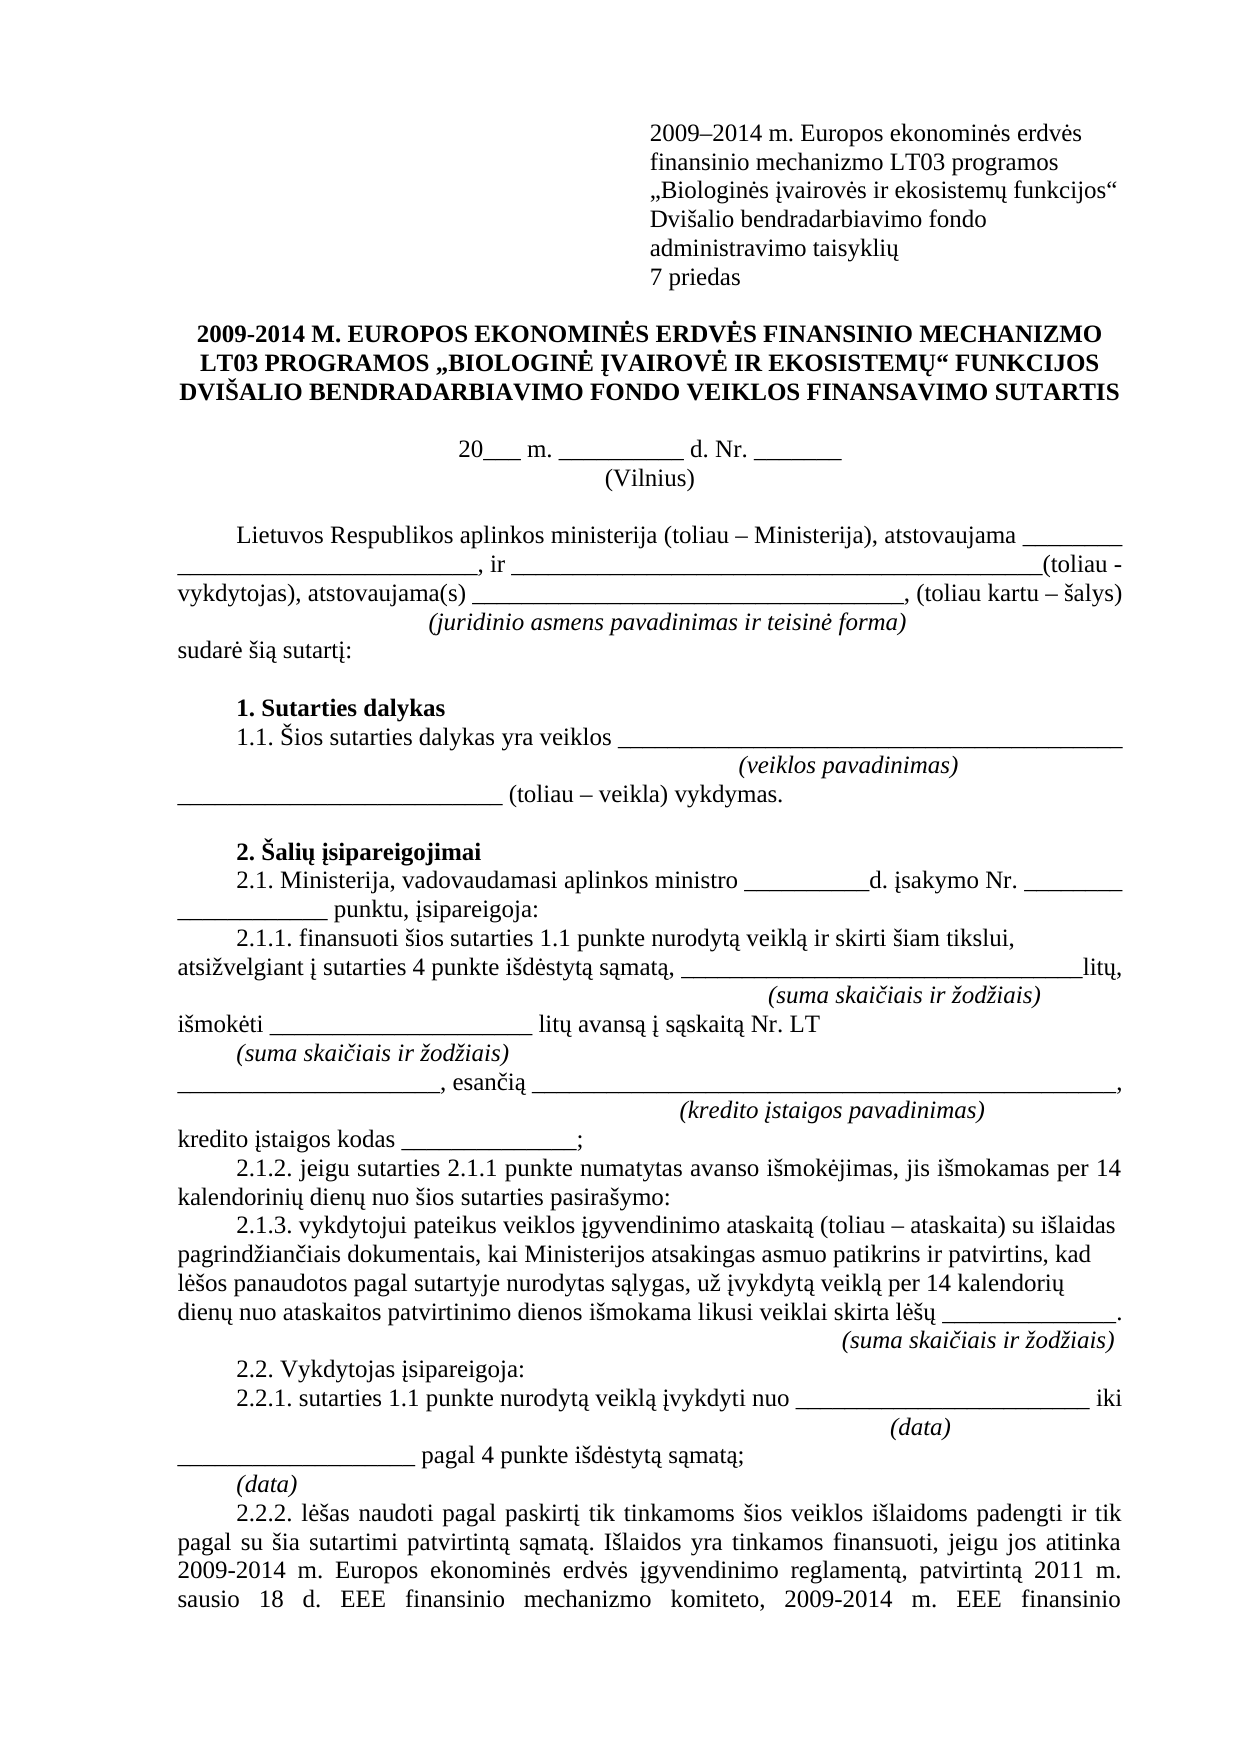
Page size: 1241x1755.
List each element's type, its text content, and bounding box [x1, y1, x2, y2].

text sudarė šią sutartį: [177, 636, 1122, 664]
text atsižvelgiant į sutarties 4 punkte išdėstytą sąmatą, litų, [177, 952, 1122, 981]
text ________________________, ir (toliau - [177, 549, 1122, 578]
text __________________________ (toliau – veikla) vykdymas. [177, 779, 1122, 808]
text 20___ m. __________ d. Nr. _______ [177, 434, 1122, 463]
text dienų nuo ataskaitos patvirtinimo dienos išmokama likusi veiklai skirta lėšų . [177, 1297, 1122, 1326]
text kredito įstaigos kodas ______________; [177, 1124, 1122, 1153]
text (data) [890, 1412, 1122, 1441]
text 1. Sutarties dalykas [177, 693, 1122, 722]
text (suma skaičiais ir žodžiais) [177, 1326, 1122, 1354]
text 2.2.2. lėšas naudoti pagal paskirtį tik tinkamoms šios veiklos išlaidoms padengti ir tik pagal su šia sutartimi patvirtintą sąmatą. Išlaidos yra tinkamos finansuoti, jeigu jos atitinka 2009-2014 m. Europos ekonominės erdvės įgyvendinimo reglamentą, patvirtintą 2011 m. sausio 18 d. EEE finansinio mechanizmo komiteto, 2009-2014 m. EEE finansinio [177, 1498, 1122, 1613]
text 2.2. Vykdytojas įsipareigoja: [177, 1354, 1122, 1383]
text _____________________, esančią , [177, 1067, 1122, 1096]
text (juridinio asmens pavadinimas ir teisinė forma) [177, 607, 1122, 636]
text (Vilnius) [177, 463, 1122, 492]
text (kredito įstaigos pavadinimas) [679, 1096, 1122, 1124]
text 2.1. Ministerija, vadovaudamasi aplinkos ministro __________d. įsakymo Nr. [177, 866, 1122, 894]
text 2. Šalių įsipareigojimai [177, 837, 1122, 866]
text išmokėti _____________________ litų avansą į sąskaitą Nr. LT [177, 1009, 1122, 1038]
text lėšos panaudotos pagal sutartyje nurodytas sąlygas, už įvykdytą veiklą per 14 kalendorių [177, 1268, 1122, 1297]
text (suma skaičiais ir žodžiais) [768, 981, 1122, 1009]
text 2.1.1. finansuoti šios sutarties 1.1 punkte nurodytą veiklą ir skirti šiam tikslui, [177, 923, 1122, 952]
text 2.2.1. sutarties 1.1 punkte nurodytą veiklą įvykdyti nuo iki [177, 1383, 1122, 1412]
text (data) [177, 1469, 1122, 1498]
text (suma skaičiais ir žodžiais) [177, 1038, 1122, 1067]
text 1.1. Šios sutarties dalykas yra veiklos [177, 722, 1122, 751]
text (veiklos pavadinimas) [738, 751, 1122, 779]
text ____________ punktu, įsipareigoja: [177, 894, 1122, 923]
text 2009-2014 M. EUROPOS EKONOMINĖS ERDVĖS FINANSINIO MECHANIZMO LT03 PROGRAMOS „BIOLOGINĖ ĮVAIROVĖ IR EKOSISTEMŲ“ FUNKCIJOS DVIŠALIO BENDRADARBIAVIMO FONDO VEIKLOS FINANSAVIMO SUTARTIS [177, 319, 1122, 406]
text 7 priedas [649, 262, 1122, 291]
text 2.1.2. jeigu sutarties 2.1.1 punkte numatytas avanso išmokėjimas, jis išmokamas per 14 kalendorinių dienų nuo šios sutarties pasirašymo: [177, 1153, 1122, 1211]
text Lietuvos Respublikos aplinkos ministerija (toliau – Ministerija), atstovaujama [177, 521, 1122, 549]
text vykdytojas), atstovaujama(s) , (toliau kartu – šalys) [177, 578, 1122, 607]
text 2.1.3. vykdytojui pateikus veiklos įgyvendinimo ataskaitą (toliau – ataskaita) su išlaidas [177, 1211, 1122, 1239]
text pagrindžiančiais dokumentais, kai Ministerijos atsakingas asmuo patikrins ir patvirtins, kad [177, 1239, 1122, 1268]
text ___________________ pagal 4 punkte išdėstytą sąmatą; [177, 1441, 1122, 1469]
text 2009–2014 m. Europos ekonominės erdvės finansinio mechanizmo LT03 programos „Biologinės įvairovės ir ekosistemų funkcijos“ Dvišalio bendradarbiavimo fondo administravimo taisyklių [649, 118, 1122, 262]
